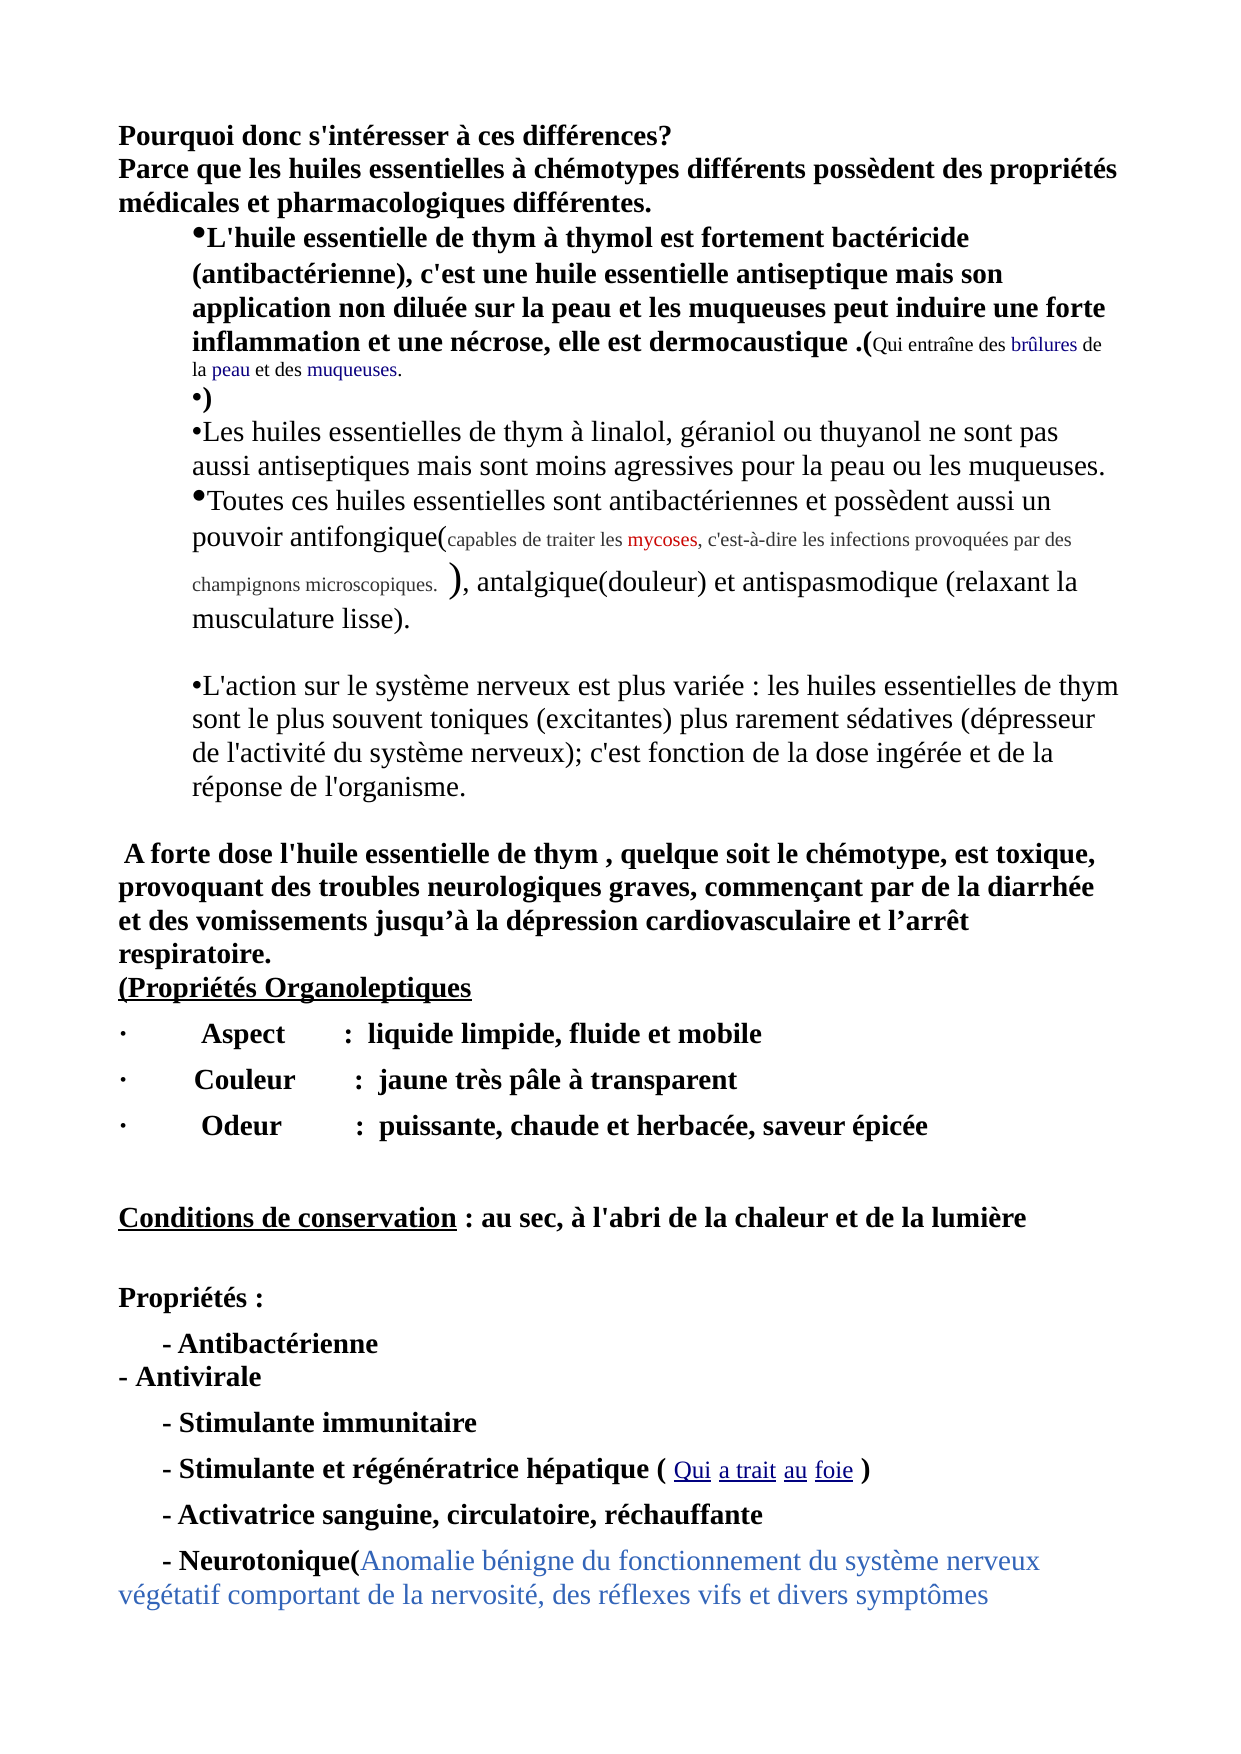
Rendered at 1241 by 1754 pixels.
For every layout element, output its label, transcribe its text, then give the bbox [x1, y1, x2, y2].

text A forte dose l'huile essentielle de thym , quelque soit le chémotype, est toxique, provoquant des troubles neurologiques graves, commençant par de la diarrhée et des vomissements jusqu’à la dépression cardiovasculaire et l’arrêt respiratoire. [118, 802, 1122, 970]
text · Couleur : jaune très pâle à transparent [118, 1062, 1122, 1096]
list Toutes ces huiles essentielles sont antibactériennes et possèdent aussi un pouvoir antifongique(capables de traiter les mycoses, c'est-à-dire les infections provoquées par des champignons microscopiques. ), antalgique(douleur) et antispasmodique (relaxant la musculature lisse). [118, 481, 1122, 634]
list Les huiles essentielles de thym à linalol, géraniol ou thuyanol ne sont pas aussi antiseptiques mais sont moins agressives pour la peau ou les muqueuses. [118, 414, 1122, 481]
text · Aspect : liquide limpide, fluide et mobile [118, 1016, 1122, 1049]
text - Activatrice sanguine, circulatoire, réchauffante [118, 1497, 1122, 1531]
text - Neurotonique(Anomalie bénigne du fonctionnement du système nerveux végétatif comportant de la nervosité, des réflexes vifs et divers symptômes [118, 1543, 1122, 1611]
text - Antibactérienne - Antivirale [118, 1326, 1122, 1393]
text · Odeur : puissante, chaude et herbacée, saveur épicée [118, 1108, 1122, 1142]
text - Stimulante immunitaire [118, 1405, 1122, 1439]
list L'huile essentielle de thym à thymol est fortement bactéricide (antibactérienne), c'est une huile essentielle antiseptique mais son application non diluée sur la peau et les muqueuses peut induire une forte inflammation et une nécrose, elle est dermocaustique .(Qui entraîne des brûlures de la peau et des muqueuses. [118, 219, 1122, 381]
text Conditions de conservation : au sec, à l'abri de la chaleur et de la lumière [118, 1200, 1122, 1234]
text - Stimulante et régénératrice hépatique ( Qui a trait au foie ) [118, 1451, 1122, 1485]
text Pourquoi donc s'intéresser à ces différences? Parce que les huiles essentielles à chémotypes différents possèdent des propriétés médicales et pharmacologiques différentes. [118, 118, 1122, 219]
text Propriétés : [118, 1280, 1122, 1313]
list ) [118, 381, 1122, 414]
text (Propriétés Organoleptiques [118, 970, 1122, 1003]
list L'action sur le système nerveux est plus variée : les huiles essentielles de thym sont le plus souvent toniques (excitantes) plus rarement sédatives (dépresseur de l'activité du système nerveux); c'est fonction de la dose ingérée et de la réponse de l'organisme. [118, 668, 1122, 802]
